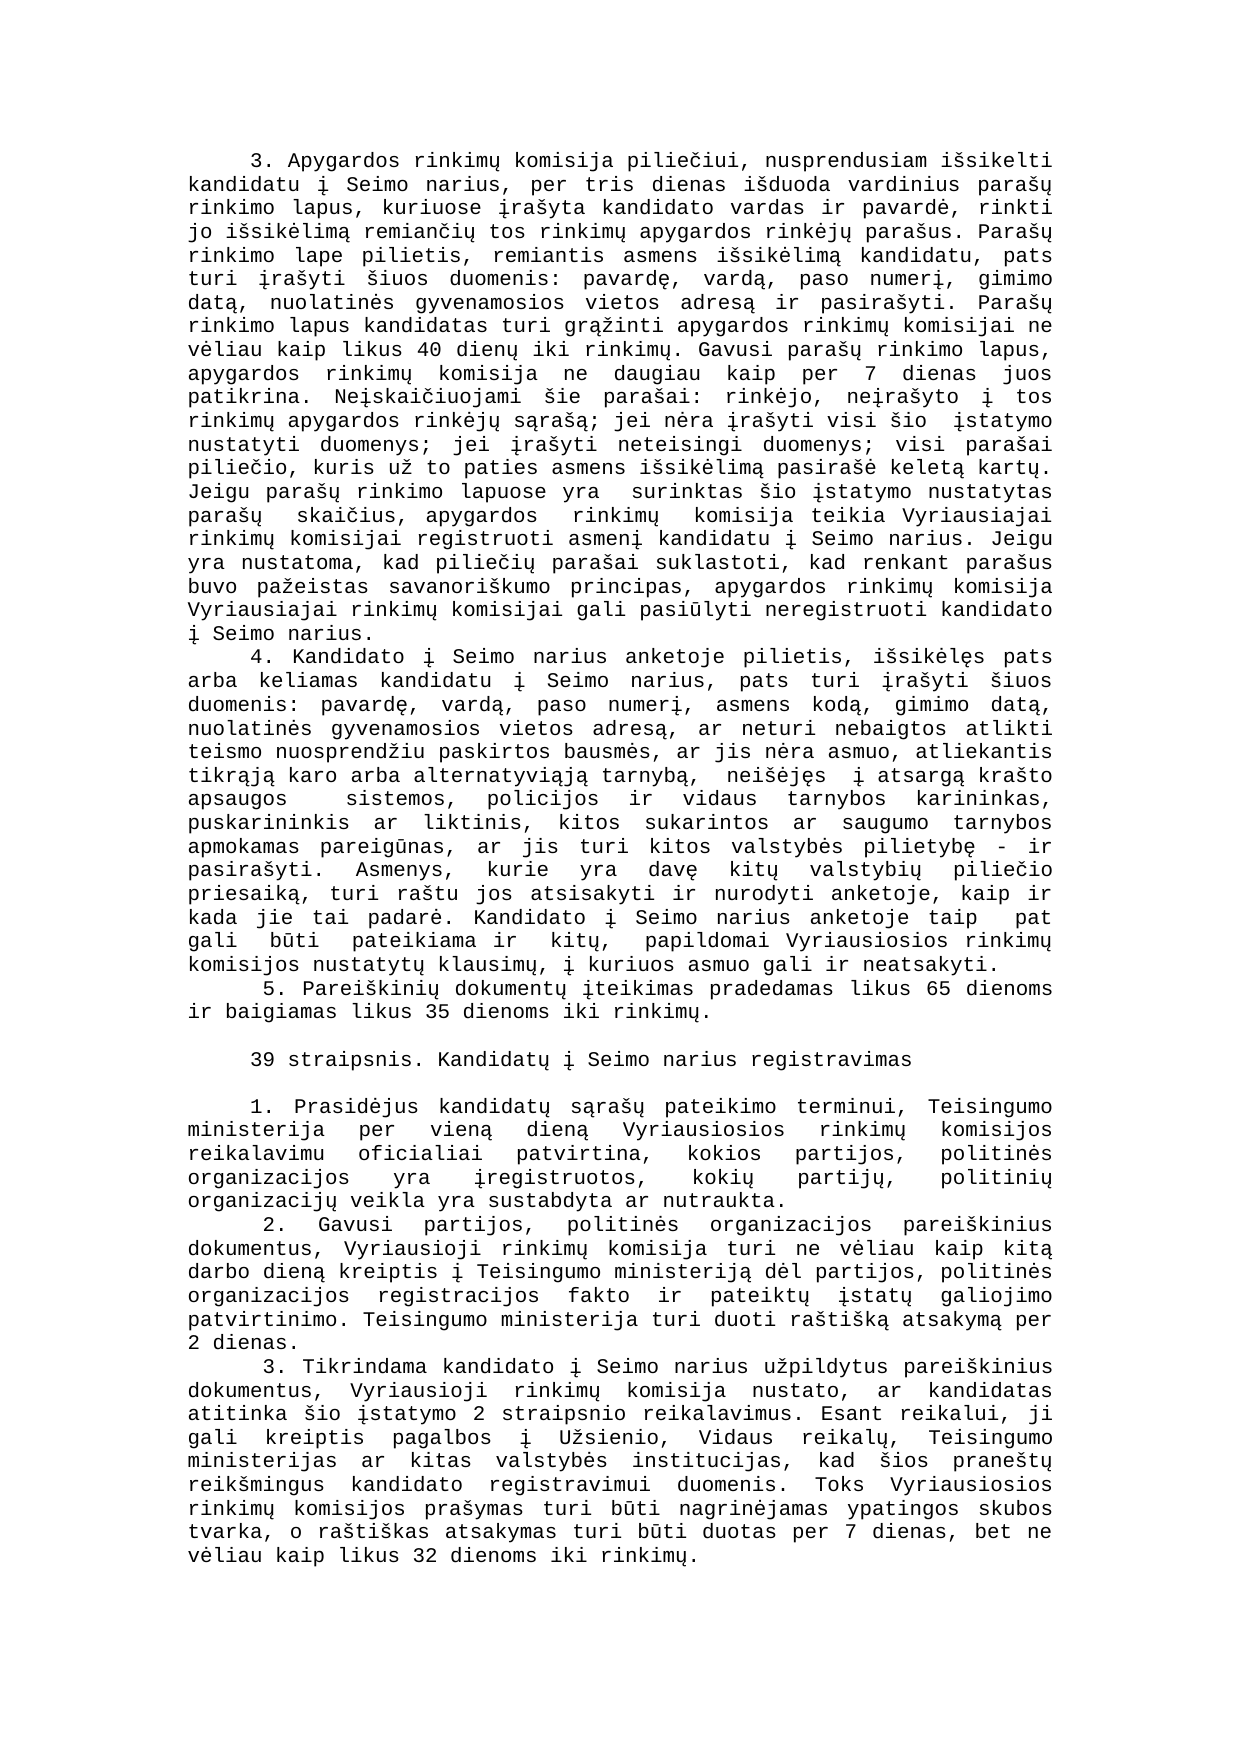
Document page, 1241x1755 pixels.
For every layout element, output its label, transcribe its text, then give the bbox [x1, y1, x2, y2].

text 39 straipsnis. Kandidatų į Seimo narius registravimas [187, 1048, 1053, 1072]
text 3. Apygardos rinkimų komisija piliečiui, nusprendusiam išsikelti kandidatu į Seimo narius, per tris dienas išduoda vardinius parašų rinkimo lapus, kuriuose įrašyta kandidato vardas ir pavardė, rinkti jo išsikėlimą remiančių tos rinkimų apygardos rinkėjų parašus. Parašų rinkimo lape pilietis, remiantis asmens išsikėlimą kandidatu, pats turi įrašyti šiuos duomenis: pavardę, vardą, paso numerį, gimimo datą, nuolatinės gyvenamosios vietos adresą ir pasirašyti. Parašų rinkimo lapus kandidatas turi grąžinti apygardos rinkimų komisijai ne vėliau kaip likus 40 dienų iki rinkimų. Gavusi parašų rinkimo lapus, apygardos rinkimų komisija ne daugiau kaip per 7 dienas juos patikrina. Neįskaičiuojami šie parašai: rinkėjo, neįrašyto į tos rinkimų apygardos rinkėjų sąrašą; jei nėra įrašyti visi šio įstatymo nustatyti duomenys; jei įrašyti neteisingi duomenys; visi parašai piliečio, kuris už to paties asmens išsikėlimą pasirašė keletą kartų. Jeigu parašų rinkimo lapuose yra surinktas šio įstatymo nustatytas parašų skaičius, apygardos rinkimų komisija teikia Vyriausiajai rinkimų komisijai registruoti asmenį kandidatu į Seimo narius. Jeigu yra nustatoma, kad piliečių parašai suklastoti, kad renkant parašus buvo pažeistas savanoriškumo principas, apygardos rinkimų komisija Vyriausiajai rinkimų komisijai gali pasiūlyti neregistruoti kandidato į Seimo narius. [187, 150, 1053, 647]
text 1. Prasidėjus kandidatų sąrašų pateikimo terminui, Teisingumo ministerija per vieną dieną Vyriausiosios rinkimų komisijos reikalavimu oficialiai patvirtina, kokios partijos, politinės organizacijos yra įregistruotos, kokių partijų, politinių organizacijų veikla yra sustabdyta ar nutraukta. [187, 1096, 1053, 1214]
text 3. Tikrindama kandidato į Seimo narius užpildytus pareiškinius dokumentus, Vyriausioji rinkimų komisija nustato, ar kandidatas atitinka šio įstatymo 2 straipsnio reikalavimus. Esant reikalui, ji gali kreiptis pagalbos į Užsienio, Vidaus reikalų, Teisingumo ministerijas ar kitas valstybės institucijas, kad šios praneštų reikšmingus kandidato registravimui duomenis. Toks Vyriausiosios rinkimų komisijos prašymas turi būti nagrinėjamas ypatingos skubos tvarka, o raštiškas atsakymas turi būti duotas per 7 dienas, bet ne vėliau kaip likus 32 dienoms iki rinkimų. [187, 1356, 1053, 1569]
text 4. Kandidato į Seimo narius anketoje pilietis, išsikėlęs pats arba keliamas kandidatu į Seimo narius, pats turi įrašyti šiuos duomenis: pavardę, vardą, paso numerį, asmens kodą, gimimo datą, nuolatinės gyvenamosios vietos adresą, ar neturi nebaigtos atlikti teismo nuosprendžiu paskirtos bausmės, ar jis nėra asmuo, atliekantis tikrąją karo arba alternatyviąją tarnybą, neišėjęs į atsargą krašto apsaugos sistemos, policijos ir vidaus tarnybos karininkas, puskarininkis ar liktinis, kitos sukarintos ar saugumo tarnybos apmokamas pareigūnas, ar jis turi kitos valstybės pilietybę - ir pasirašyti. Asmenys, kurie yra davę kitų valstybių piliečio priesaiką, turi raštu jos atsisakyti ir nurodyti anketoje, kaip ir kada jie tai padarė. Kandidato į Seimo narius anketoje taip pat gali būti pateikiama ir kitų, papildomai Vyriausiosios rinkimų komisijos nustatytų klausimų, į kuriuos asmuo gali ir neatsakyti. [187, 647, 1053, 978]
text 5. Pareiškinių dokumentų įteikimas pradedamas likus 65 dienoms ir baigiamas likus 35 dienoms iki rinkimų. [187, 978, 1053, 1025]
text 2. Gavusi partijos, politinės organizacijos pareiškinius dokumentus, Vyriausioji rinkimų komisija turi ne vėliau kaip kitą darbo dieną kreiptis į Teisingumo ministeriją dėl partijos, politinės organizacijos registracijos fakto ir pateiktų įstatų galiojimo patvirtinimo. Teisingumo ministerija turi duoti raštišką atsakymą per 2 dienas. [187, 1214, 1053, 1356]
